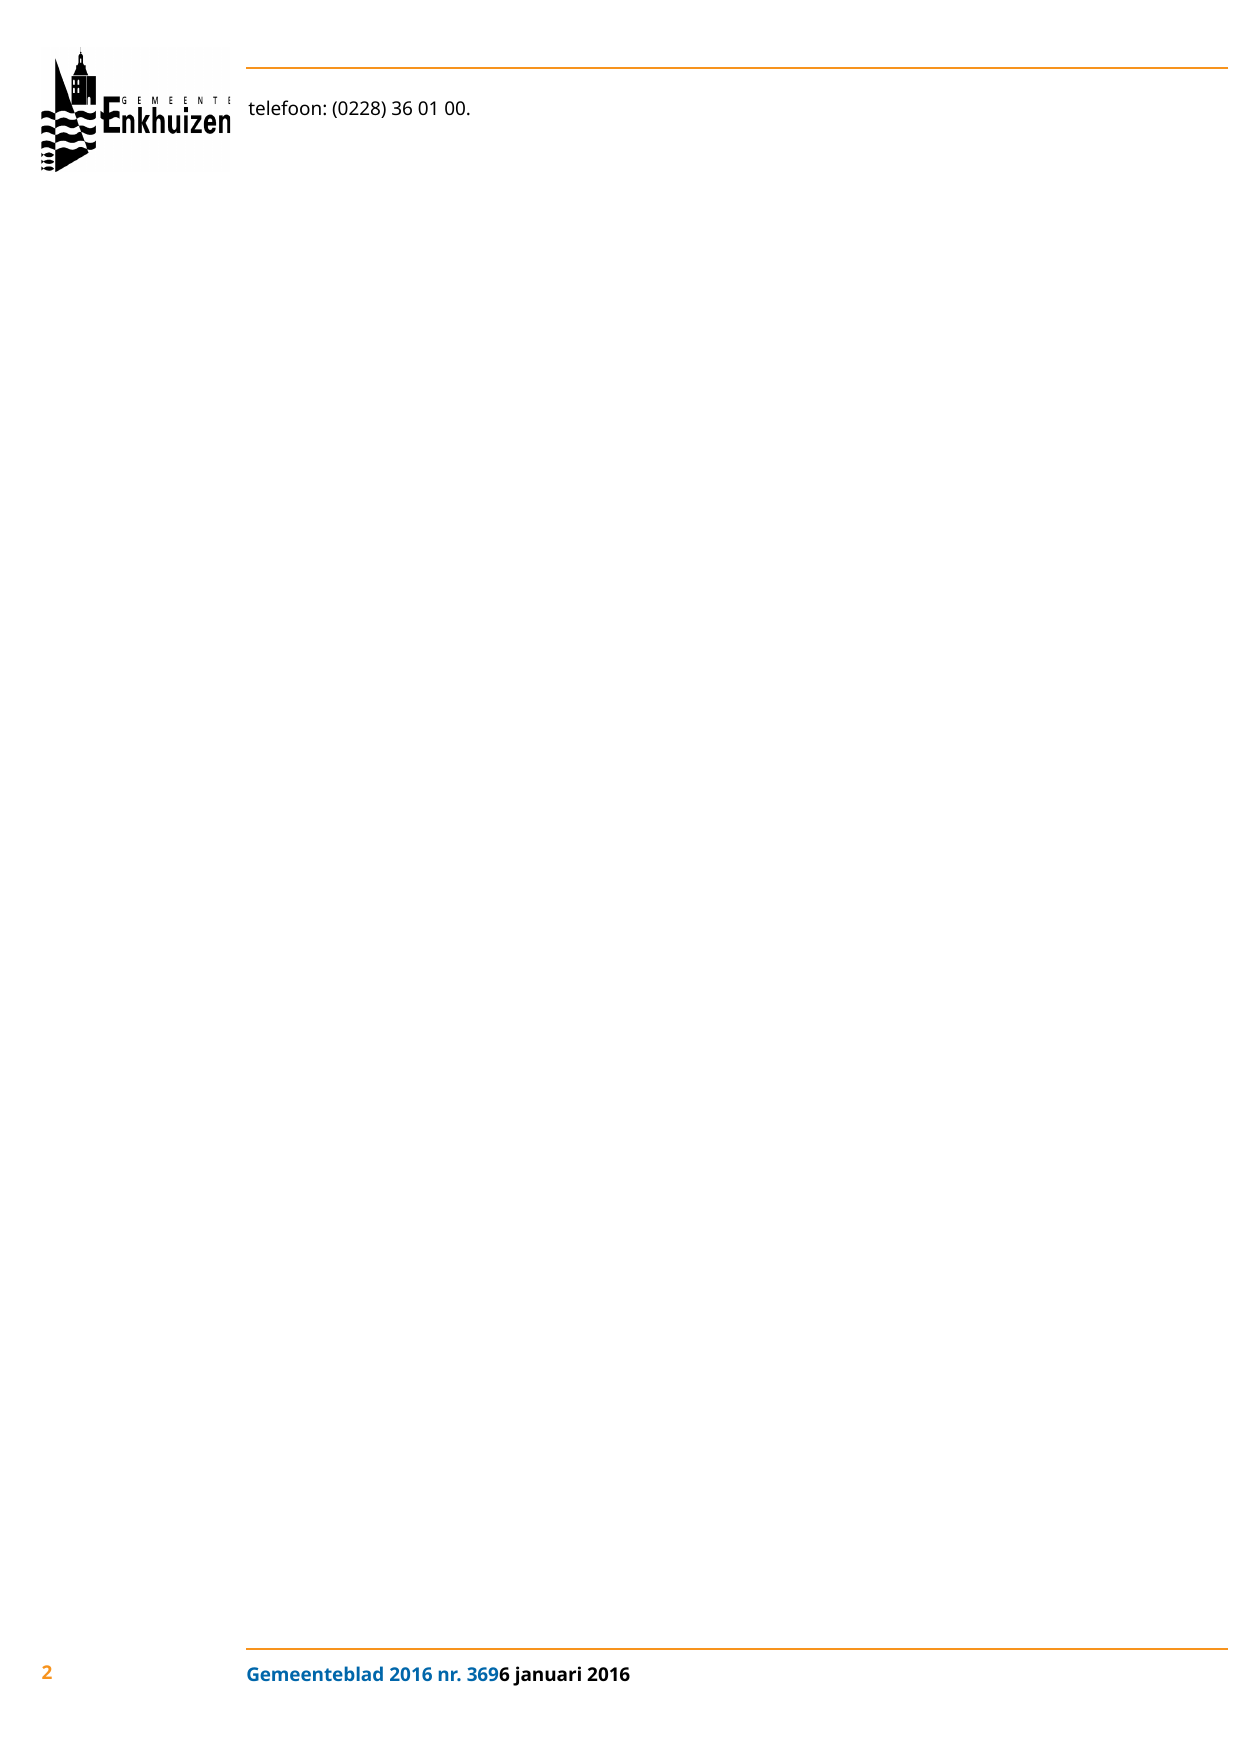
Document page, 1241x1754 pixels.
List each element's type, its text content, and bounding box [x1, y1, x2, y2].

picture [41, 47, 231, 172]
text telefoon: (0228) 36 01 00. [248, 95, 1152, 121]
